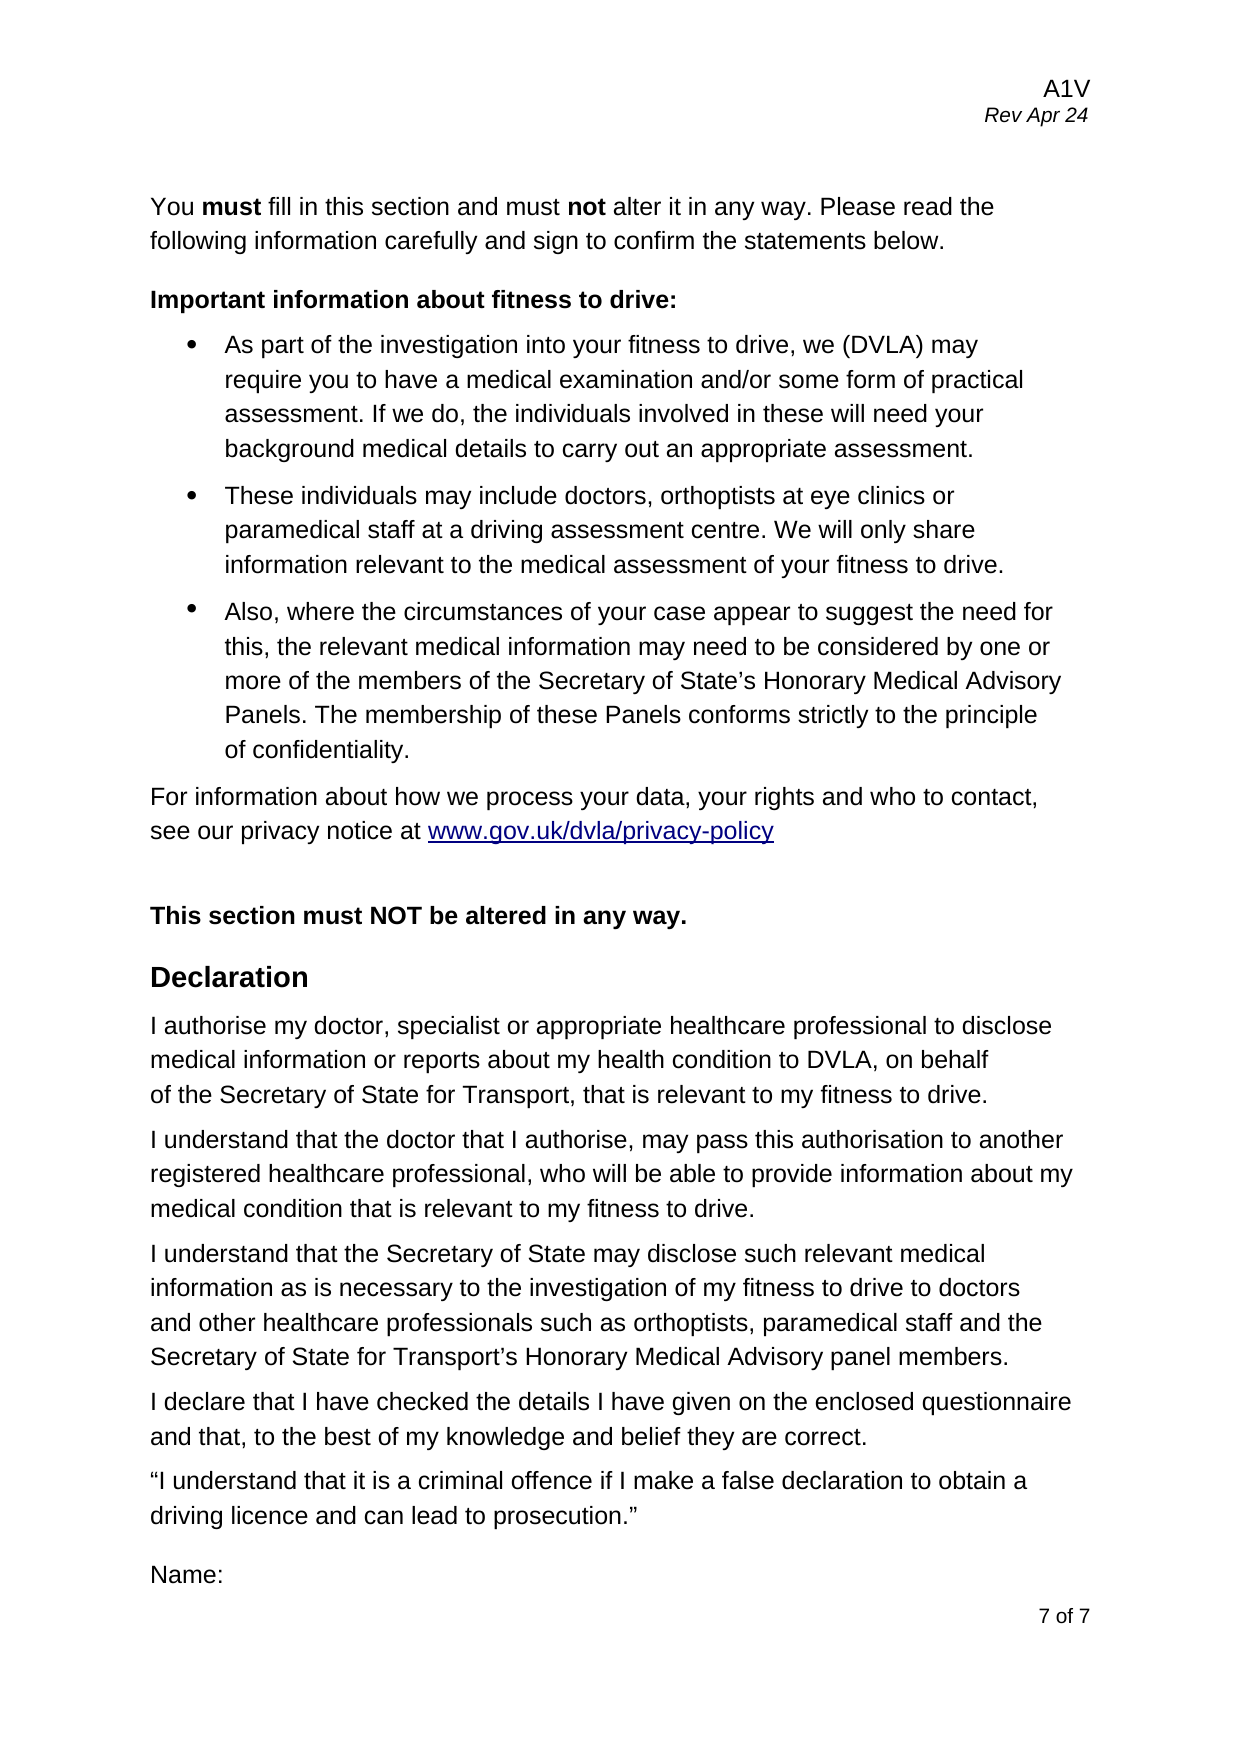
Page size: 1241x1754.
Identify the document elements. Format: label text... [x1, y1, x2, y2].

text Important information about fitness to drive: [150, 285, 1090, 314]
text I declare that I have checked the details I have given on the enclosed questionnaire and that, to the best of my knowledge and belief they are correct. [150, 1387, 1090, 1450]
text Name: [150, 1560, 1090, 1589]
text I understand that the Secretary of State may disclose such relevant medical information as is necessary to the investigation of my fitness to drive to doctors and other healthcare professionals such as orthoptists, paramedical staff and the Secretary of State for Transport’s Honorary Medical Advisory panel members. [150, 1239, 1090, 1371]
list These individuals may include doctors, orthoptists at eye clinics or paramedical staff at a driving assessment centre. We will only share information relevant to the medical assessment of your fitness to drive. [187, 481, 1090, 579]
text “I understand that it is a criminal offence if I make a false declaration to obtain a driving licence and can lead to prosecution.” [150, 1466, 1090, 1529]
text This section must NOT be altered in any way. [150, 901, 1090, 929]
list As part of the investigation into your fitness to drive, we (DVLA) may require you to have a medical examination and/or some form of practical assessment. If we do, the individuals involved in these will need your background medical details to carry out an appropriate assessment. [187, 330, 1090, 463]
text I understand that the doctor that I authorise, may pass this authorisation to another registered healthcare professional, who will be able to provide information about my medical condition that is relevant to my fitness to drive. [150, 1125, 1090, 1222]
text Declaration [150, 960, 1090, 994]
text For information about how we process your data, your rights and who to contact, see our privacy notice at www.gov.uk/dvla/privacy-policy [150, 782, 1090, 845]
text You must fill in this section and must not alter it in any way. Please read the following information carefully and sign to confirm the statements below. [150, 191, 1090, 255]
text I authorise my doctor, specialist or appropriate healthcare professional to disclose medical information or reports about my health condition to DVLA, on behalf of the Secretary of State for Transport, that is relevant to my fitness to drive. [150, 1011, 1090, 1109]
list Also, where the circumstances of your case appear to suggest the need for this, the relevant medical information may need to be considered by one or more of the members of the Secretary of State’s Honorary Medical Advisory Panels. The membership of these Panels conforms strictly to the principle of confidentiality. [187, 597, 1090, 764]
